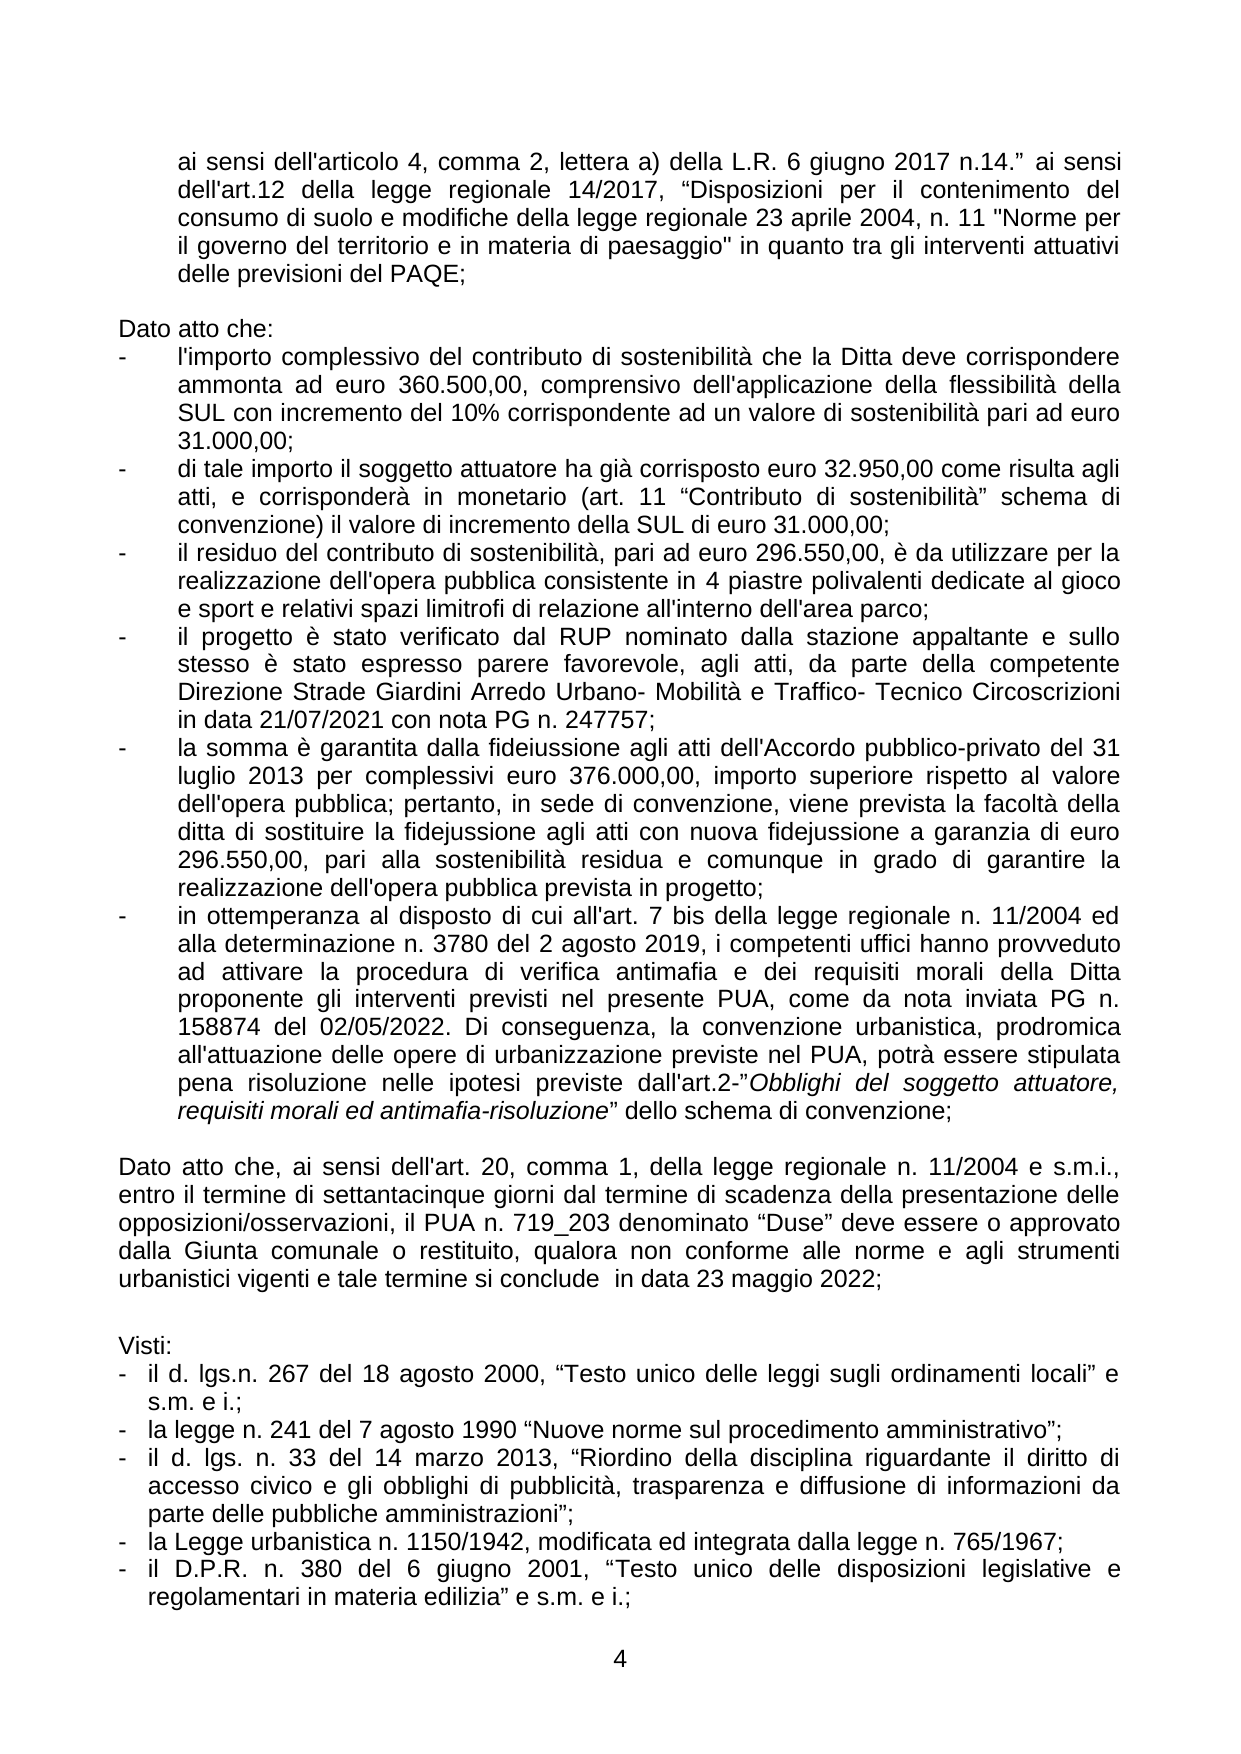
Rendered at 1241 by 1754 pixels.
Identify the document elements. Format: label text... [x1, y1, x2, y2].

text - il D.P.R. n. 380 del 6 giugno 2001, “Testo unico delle disposizioni legislative e regolamentari in materia edilizia” e s.m. e i.; [118, 1555, 1122, 1611]
text - la Legge urbanistica n. 1150/1942, modificata ed integrata dalla legge n. 765/1967; [118, 1527, 1122, 1555]
text - la legge n. 241 del 7 agosto 1990 “Nuove norme sul procedimento amministrativo”; [118, 1416, 1122, 1444]
list ai sensi dell'articolo 4, comma 2, lettera a) della L.R. 6 giugno 2017 n.14.” ai sensi dell'art.12 della legge regionale 14/2017, “Disposizioni per il contenimento del consumo di suolo e modifiche della legge regionale 23 aprile 2004, n. 11 "Norme per il governo del territorio e in materia di paesaggio" in quanto tra gli interventi attuativi delle previsioni del PAQE; [118, 148, 1122, 287]
text - il d. lgs.n. 267 del 18 agosto 2000, “Testo unico delle leggi sugli ordinamenti locali” e s.m. e i.; [118, 1360, 1122, 1416]
text - la somma è garantita dalla fideiussione agli atti dell'Accordo pubblico-privato del 31 luglio 2013 per complessivi euro 376.000,00, importo superiore rispetto al valore dell'opera pubblica; pertanto, in sede di convenzione, viene prevista la facoltà della ditta di sostituire la fidejussione agli atti con nuova fidejussione a garanzia di euro 296.550,00, pari alla sostenibilità residua e comunque in grado di garantire la realizzazione dell'opera pubblica prevista in progetto; [118, 734, 1122, 901]
text - il d. lgs. n. 33 del 14 marzo 2013, “Riordino della disciplina riguardante il diritto di accesso civico e gli obblighi di pubblicità, trasparenza e diffusione di informazioni da parte delle pubbliche amministrazioni”; [118, 1444, 1122, 1527]
text - il residuo del contributo di sostenibilità, pari ad euro 296.550,00, è da utilizzare per la realizzazione dell'opera pubblica consistente in 4 piastre polivalenti dedicate al gioco e sport e relativi spazi limitrofi di relazione all'interno dell'area parco; [118, 538, 1122, 622]
text - di tale importo il soggetto attuatore ha già corrisposto euro 32.950,00 come risulta agli atti, e corrisponderà in monetario (art. 11 “Contributo di sostenibilità” schema di convenzione) il valore di incremento della SUL di euro 31.000,00; [118, 455, 1122, 538]
list Dato atto che: [118, 315, 1122, 343]
text - in ottemperanza al disposto di cui all'art. 7 bis della legge regionale n. 11/2004 ed alla determinazione n. 3780 del 2 agosto 2019, i competenti uffici hanno provveduto ad attivare la procedura di verifica antimafia e dei requisiti morali della Ditta proponente gli interventi previsti nel presente PUA, come da nota inviata PG n. 158874 del 02/05/2022. Di conseguenza, la convenzione urbanistica, prodromica all'attuazione delle opere di urbanizzazione previste nel PUA, potrà essere stipulata pena risoluzione nelle ipotesi previste dall'art.2-”Obblighi del soggetto attuatore, requisiti morali ed antimafia-risoluzione” dello schema di convenzione; [118, 901, 1122, 1125]
list Dato atto che, ai sensi dell'art. 20, comma 1, della legge regionale n. 11/2004 e s.m.i., entro il termine di settantacinque giorni dal termine di scadenza della presentazione delle opposizioni/osservazioni, il PUA n. 719_203 denominato “Duse” deve essere o approvato dalla Giunta comunale o restituito, qualora non conforme alle norme e agli strumenti urbanistici vigenti e tale termine si conclude in data 23 maggio 2022; [118, 1153, 1122, 1292]
text - il progetto è stato verificato dal RUP nominato dalla stazione appaltante e sullo stesso è stato espresso parere favorevole, agli atti, da parte della competente Direzione Strade Giardini Arredo Urbano- Mobilità e Traffico- Tecnico Circoscrizioni in data 21/07/2021 con nota PG n. 247757; [118, 622, 1122, 734]
text Visti: [118, 1332, 1122, 1360]
text - l'importo complessivo del contributo di sostenibilità che la Ditta deve corrispondere ammonta ad euro 360.500,00, comprensivo dell'applicazione della flessibilità della SUL con incremento del 10% corrispondente ad un valore di sostenibilità pari ad euro 31.000,00; [118, 343, 1122, 455]
